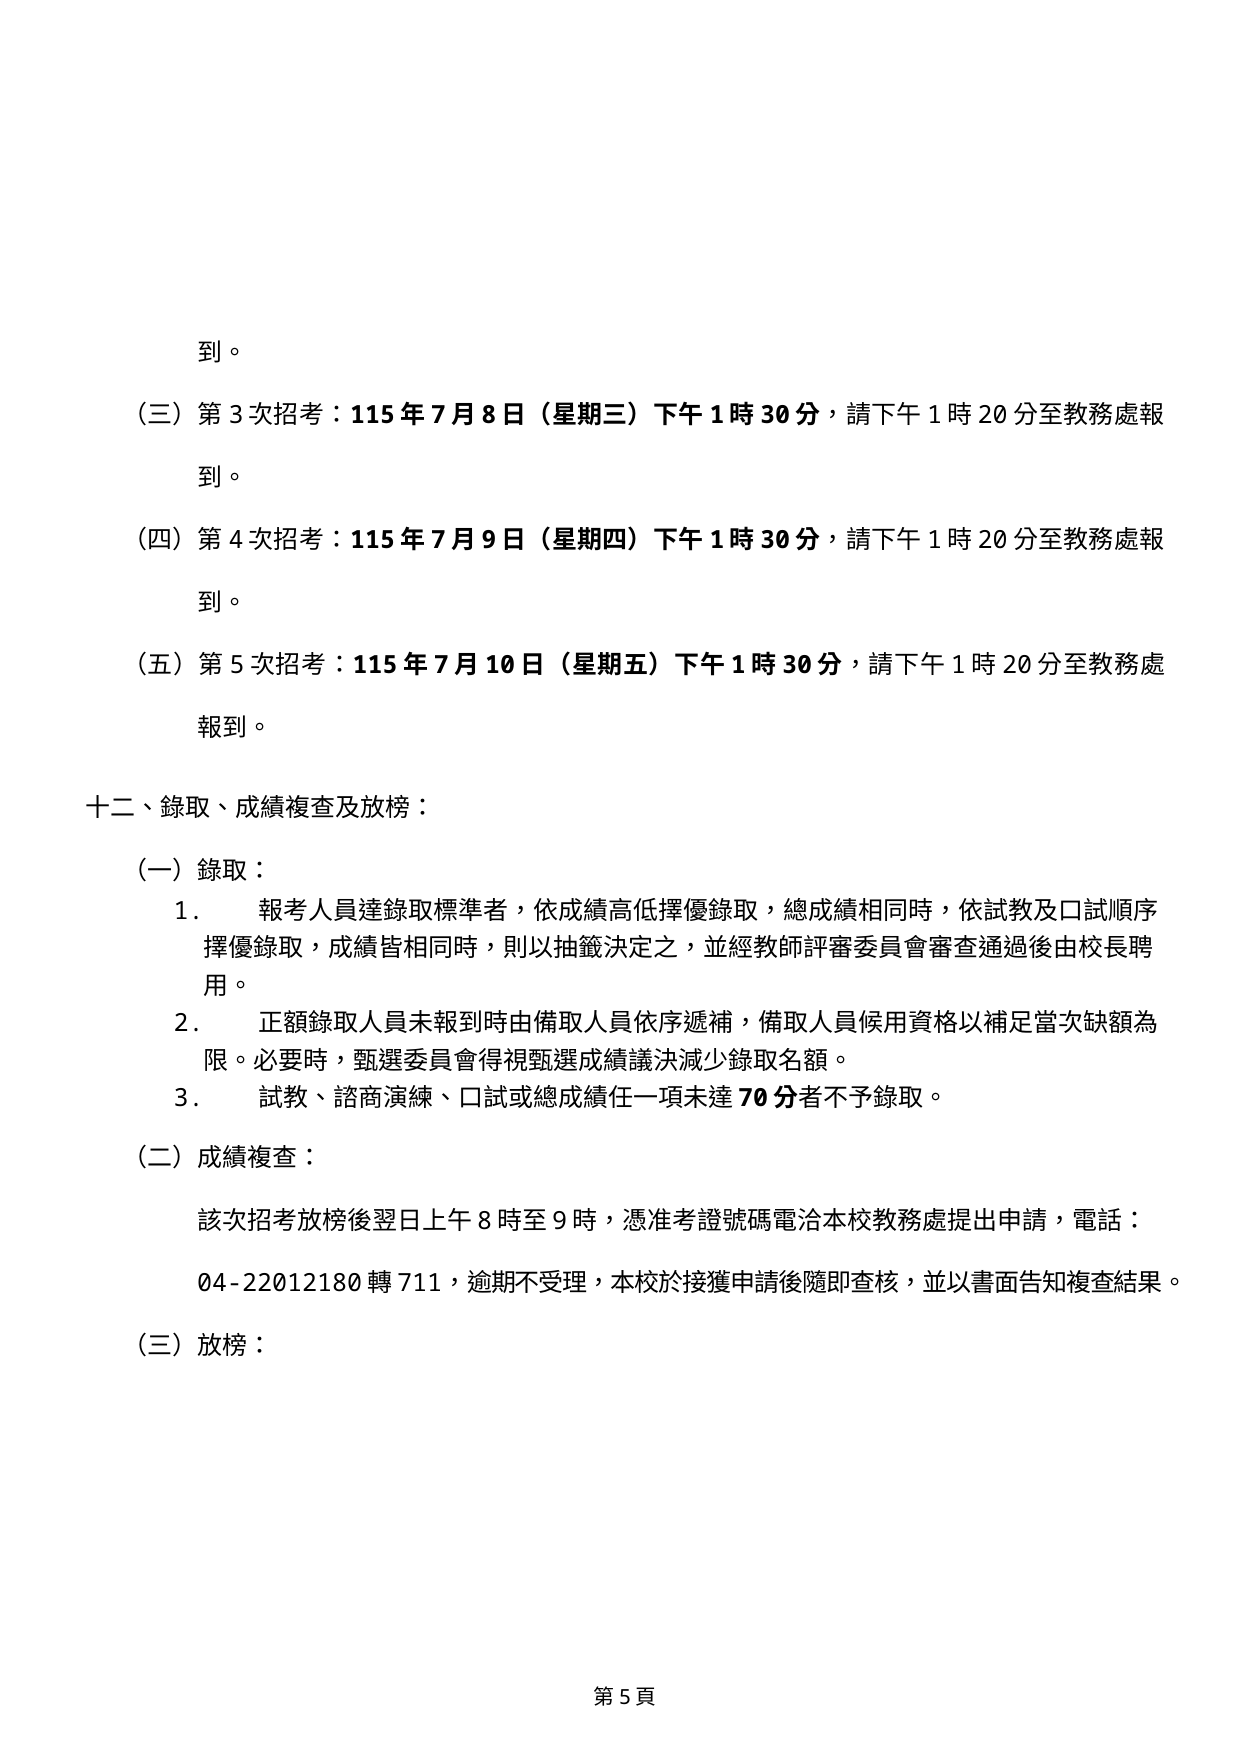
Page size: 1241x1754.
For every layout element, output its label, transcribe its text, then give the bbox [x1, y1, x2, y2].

text （一）錄取： [122, 827, 1165, 889]
text 該次招考放榜後翌日上午8時至9時，憑准考證號碼電洽本校教務處提出申請，電話： [197, 1177, 1165, 1239]
text （三）放榜： [122, 1302, 1165, 1364]
text （二）成績複查： [122, 1114, 1165, 1177]
list 報考人員達錄取標準者，依成績高低擇優錄取，總成績相同時，依試教及口試順序擇優錄取，成績皆相同時，則以抽籤決定之，並經教師評審委員會審查通過後由校長聘用。 [173, 889, 1163, 1002]
text 到。 [122, 309, 1165, 371]
text 04-22012180轉711，逾期不受理，本校於接獲申請後隨即查核，並以書面告知複查結果。 [197, 1239, 1165, 1302]
text 十二、錄取、成績複查及放榜： [85, 764, 1165, 827]
text （三）第3次招考：115年7月8日（星期三）下午1時30分，請下午1時20分至教務處報到。 [122, 371, 1165, 496]
list 試教、諮商演練、口試或總成績任一項未達70分者不予錄取。 [173, 1077, 1163, 1114]
text （五）第5次招考：115年7月10日（星期五）下午1時30分，請下午1時20分至教務處報到。 [122, 621, 1165, 746]
list 正額錄取人員未報到時由備取人員依序遞補，備取人員候用資格以補足當次缺額為限。必要時，甄選委員會得視甄選成績議決減少錄取名額。 [173, 1002, 1163, 1077]
text （四）第4次招考：115年7月9日（星期四）下午1時30分，請下午1時20分至教務處報到。 [122, 496, 1165, 621]
